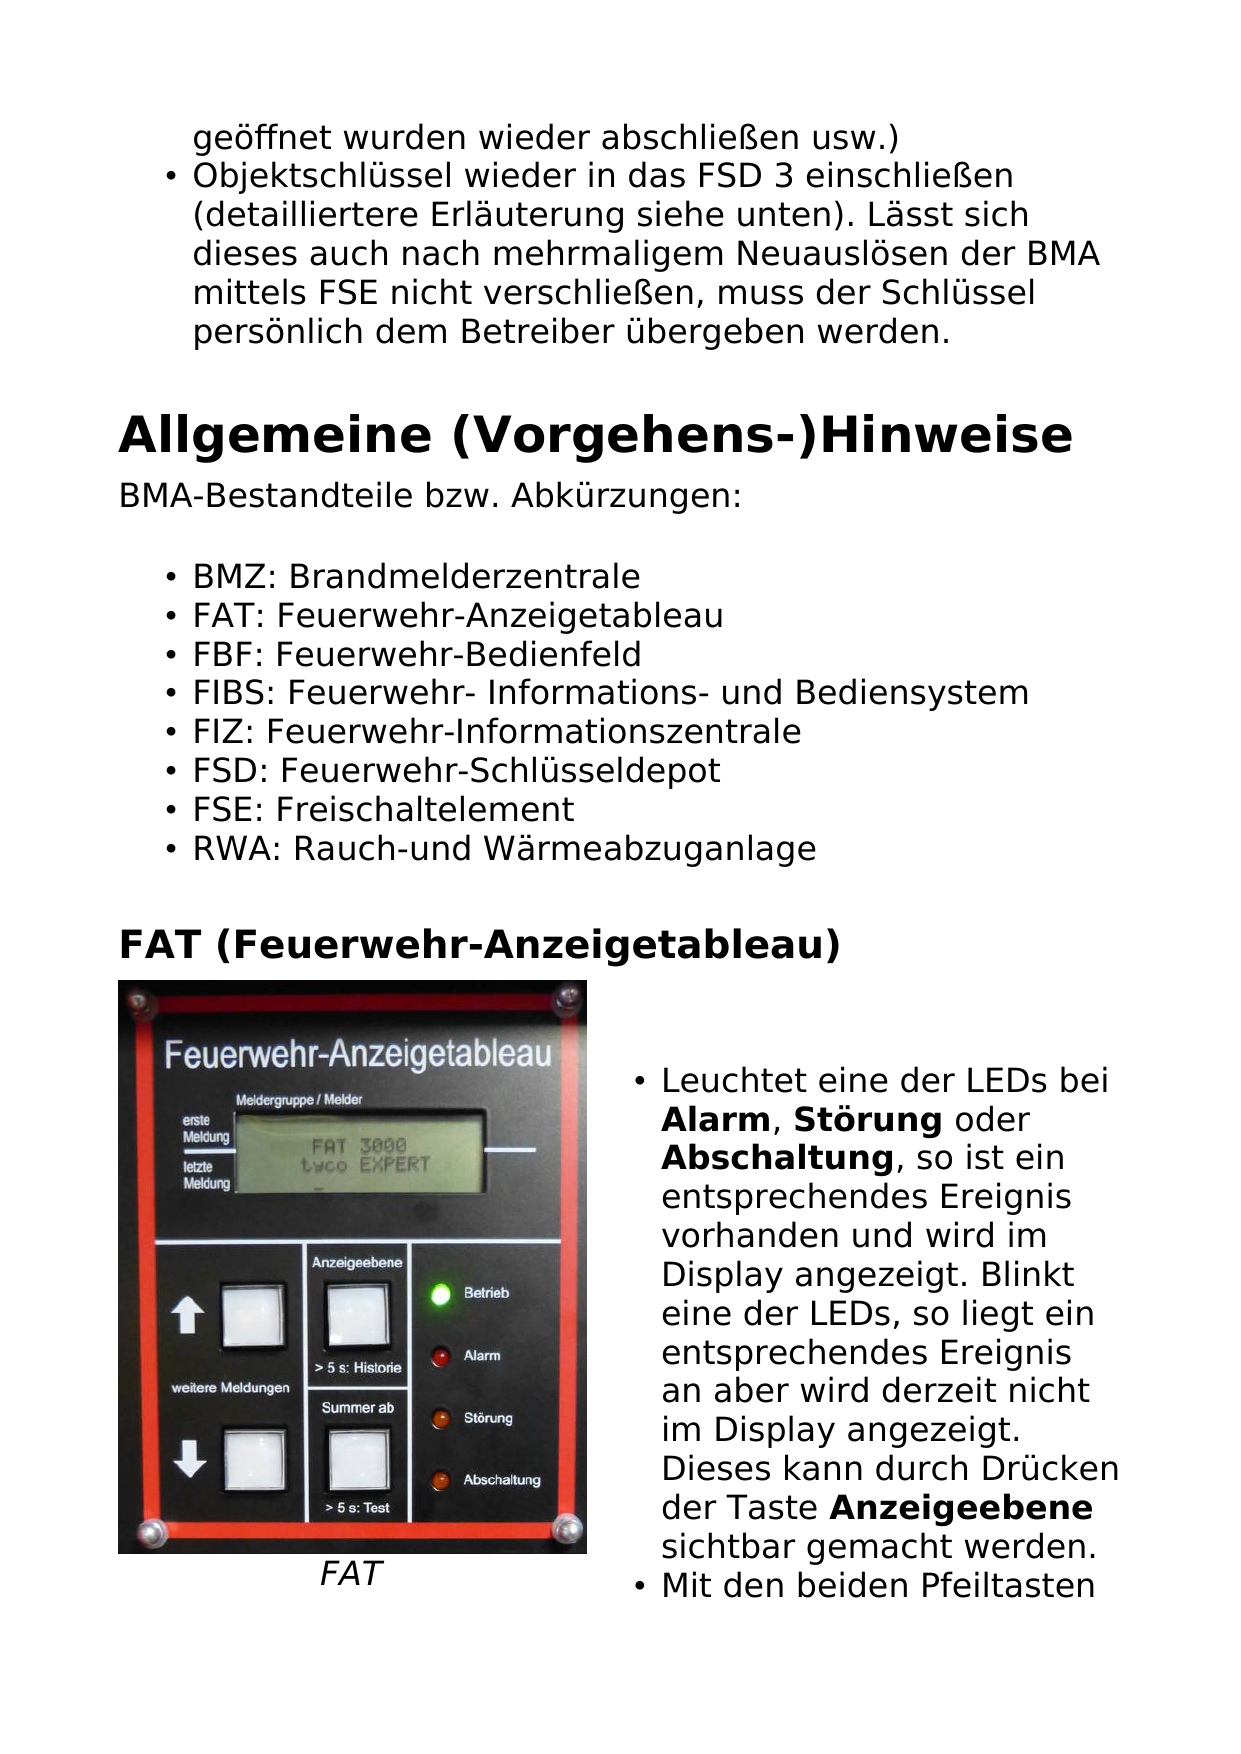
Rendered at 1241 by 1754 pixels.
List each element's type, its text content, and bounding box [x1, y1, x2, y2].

list FBF: Feuerwehr-Bedienfeld [177, 635, 1122, 674]
picture [118, 980, 587, 1554]
list Leuchtet eine der LEDs bei Alarm, Störung oder Abschaltung, so ist ein entsprechendes Ereignis vorhanden und wird im Display angezeigt. Blinkt eine der LEDs, so liegt ein entsprechendes Ereignis an aber wird derzeit nicht im Display angezeigt. Dieses kann durch Drücken der Taste Anzeigeebene sichtbar gemacht werden. [587, 1061, 1122, 1566]
text BMA-Bestandteile bzw. Abkürzungen: [118, 476, 1122, 515]
list BMZ: Brandmelderzentrale [177, 557, 1122, 596]
subtitle FAT (Feuerwehr-Anzeigetableau) [118, 923, 1122, 968]
list FSD: Feuerwehr-Schlüsseldepot [177, 752, 1122, 790]
list FSE: Freischaltelement [177, 790, 1122, 829]
subtitle Allgemeine (Vorgehens-)Hinweise [118, 406, 1122, 464]
text FAT [118, 1554, 587, 1593]
list FIZ: Feuerwehr-Informationszentrale [177, 713, 1122, 752]
list Mit den beiden Pfeiltasten [177, 1566, 1122, 1605]
list RWA: Rauch-und Wärmeabzuganlage [177, 829, 1122, 868]
list geöffnet wurden wieder abschließen usw.) [177, 118, 1122, 157]
list Objektschlüssel wieder in das FSD 3 einschließen (detailliertere Erläuterung siehe unten). Lässt sich dieses auch nach mehrmaligem Neuauslösen der BMA mittels FSE nicht verschließen, muss der Schlüssel persönlich dem Betreiber übergeben werden. [177, 157, 1122, 351]
list FIBS: Feuerwehr- Informations- und Bediensystem [177, 674, 1122, 713]
list FAT: Feuerwehr-Anzeigetableau [177, 596, 1122, 635]
